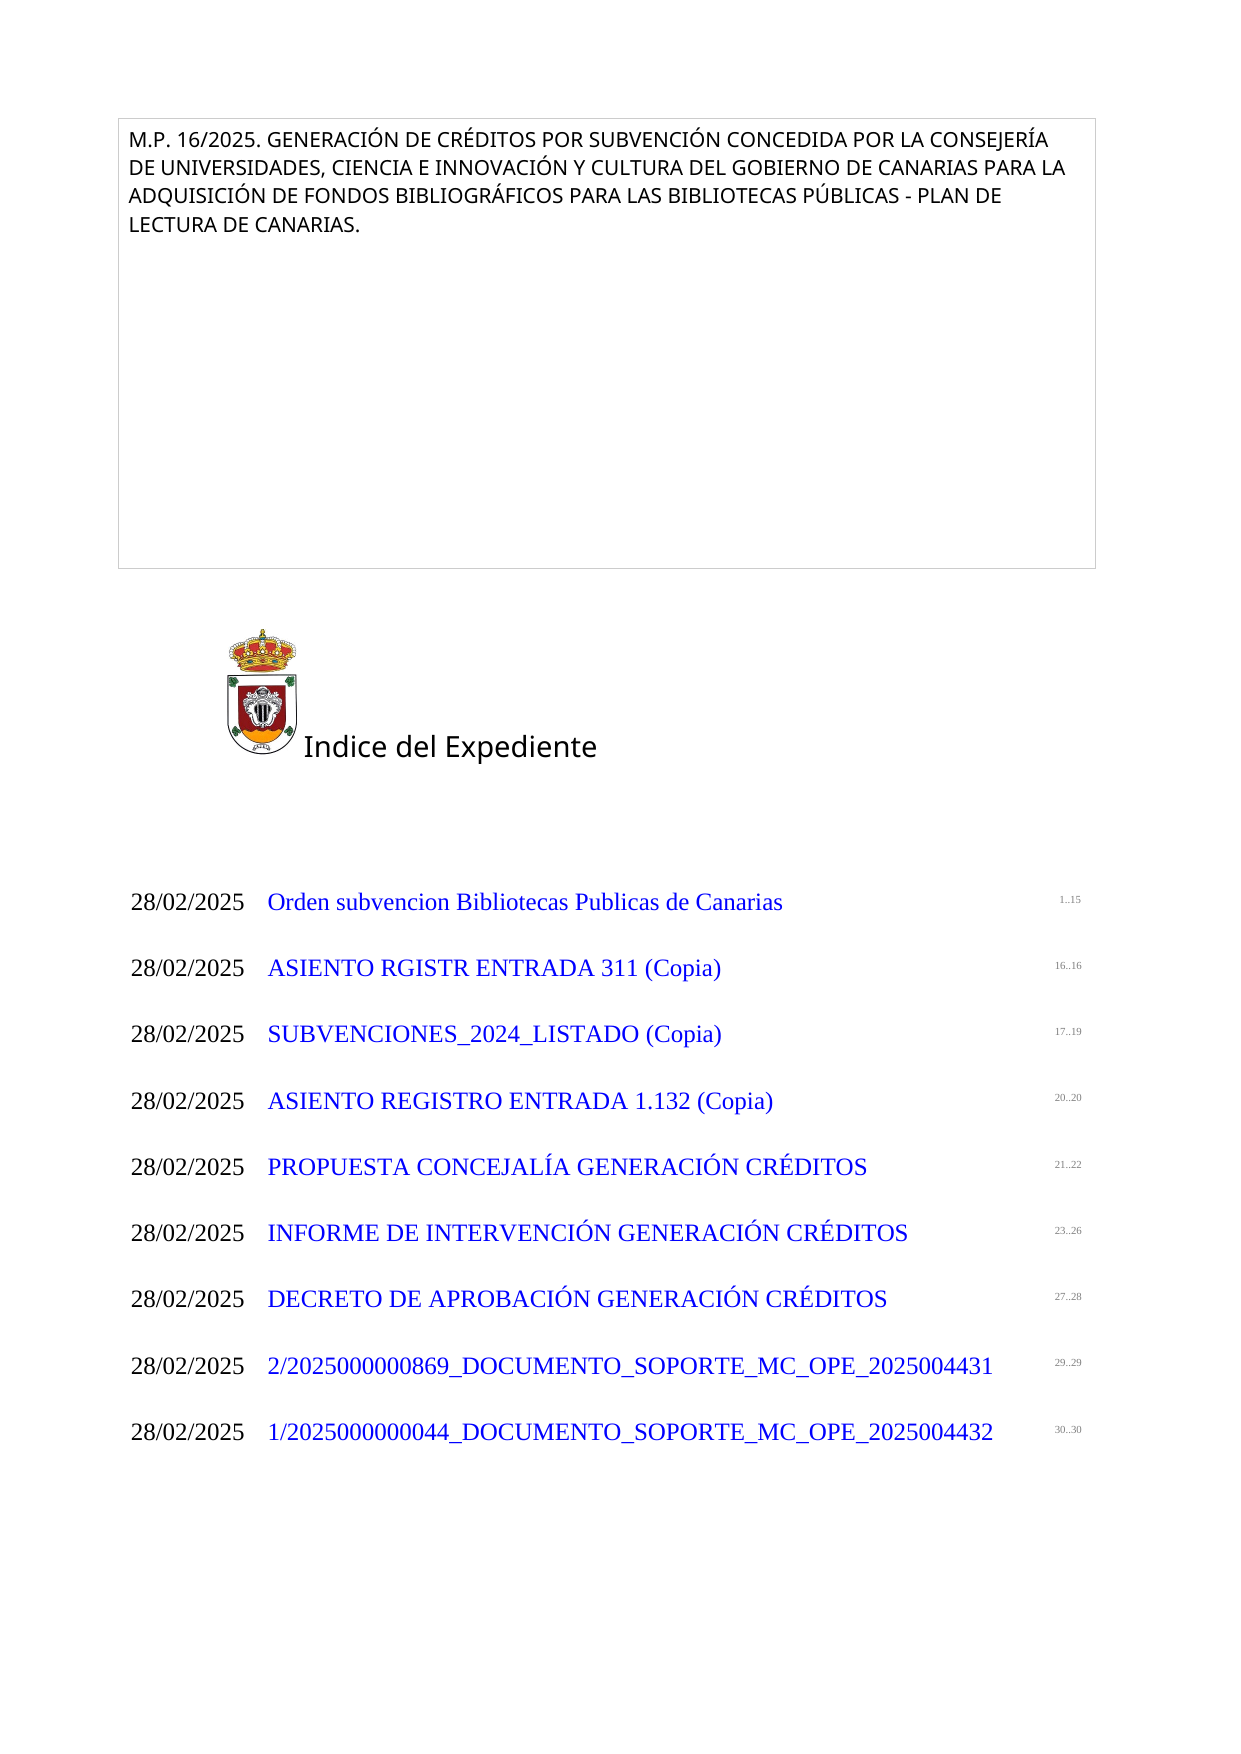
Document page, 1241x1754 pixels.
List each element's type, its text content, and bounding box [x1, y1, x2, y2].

text 28/02/2025 DECRETO DE APROBACIÓN GENERACIÓN CRÉDITOS 27..28 [131, 1284, 1122, 1313]
text 28/02/2025 Orden subvencion Bibliotecas Publicas de Canarias 1..15 [131, 887, 1122, 916]
text 28/02/2025 ASIENTO RGISTR ENTRADA 311 (Copia) 16..16 [131, 953, 1122, 982]
text 28/02/2025 SUBVENCIONES_2024_LISTADO (Copia) 17..19 [131, 1019, 1122, 1048]
table_cell M.P. 16/2025. GENERACIÓN DE CRÉDITOS POR SUBVENCIÓN CONCEDIDA POR LA CONSEJERÍA DE UNIVERSIDADES, CIENCIA E INNOVACIÓN Y CULTURA DEL GOBIERNO DE CANARIAS PARA LA ADQUISICIÓN DE FONDOS BIBLIOGRÁFICOS PARA LAS BIBLIOTECAS PÚBLICAS - PLAN DE LECTURA DE CANARIAS. [119, 119, 1095, 568]
text 28/02/2025 ASIENTO REGISTRO ENTRADA 1.132 (Copia) 20..20 [131, 1086, 1122, 1114]
text 28/02/2025 1/2025000000044_DOCUMENTO_SOPORTE_MC_OPE_2025004432 30..30 [131, 1417, 1122, 1446]
text 28/02/2025 INFORME DE INTERVENCIÓN GENERACIÓN CRÉDITOS 23..26 [131, 1218, 1122, 1247]
text Indice del Expediente [219, 629, 1122, 766]
text 28/02/2025 2/2025000000869_DOCUMENTO_SOPORTE_MC_OPE_2025004431 29..29 [131, 1351, 1122, 1379]
text 28/02/2025 PROPUESTA CONCEJALÍA GENERACIÓN CRÉDITOS 21..22 [131, 1152, 1122, 1181]
